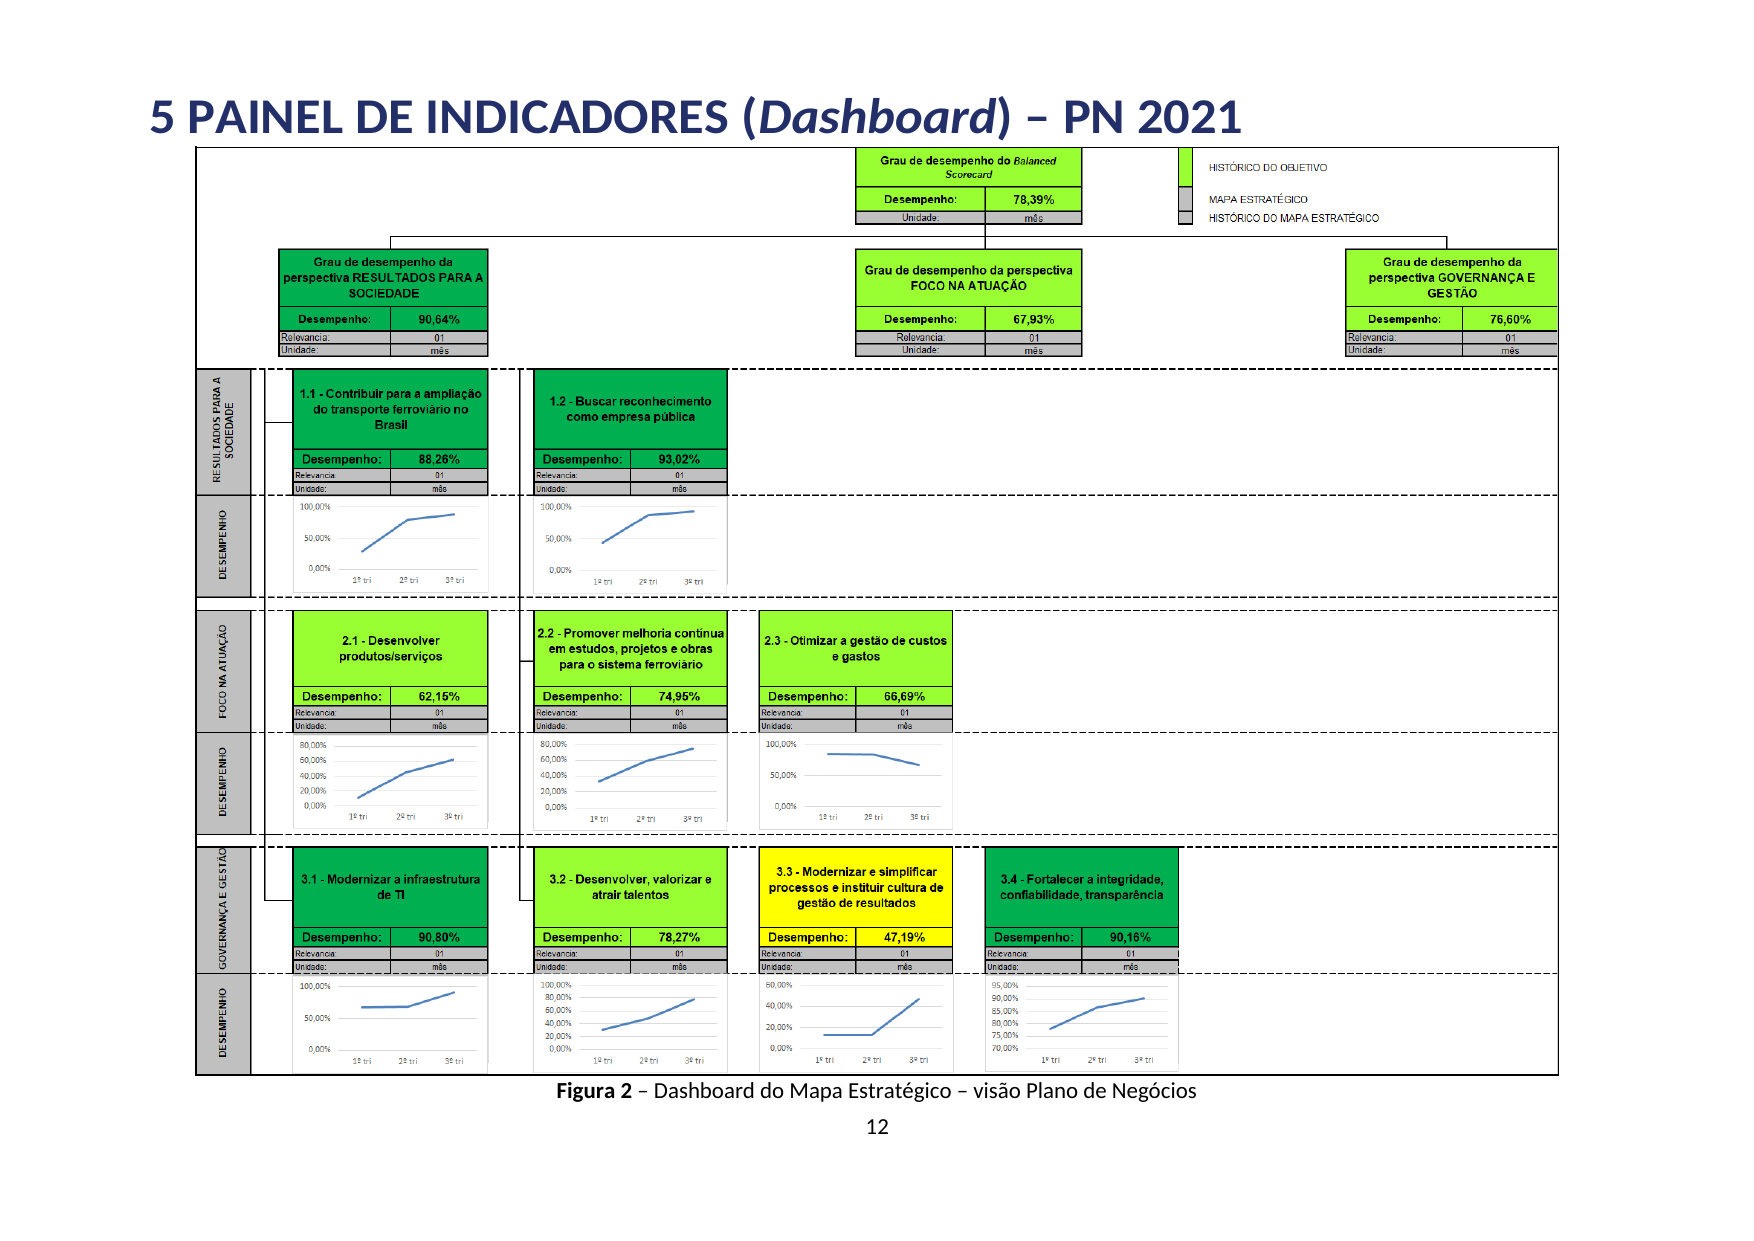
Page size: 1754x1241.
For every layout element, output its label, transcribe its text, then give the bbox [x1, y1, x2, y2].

text Figura 2 – Dashboard do Mapa Estratégico – visão Plano de Negócios [75, 1076, 1679, 1104]
subtitle 5 PAINEL DE INDICADORES (Dashboard) – PN 2021 [75, 85, 1679, 146]
